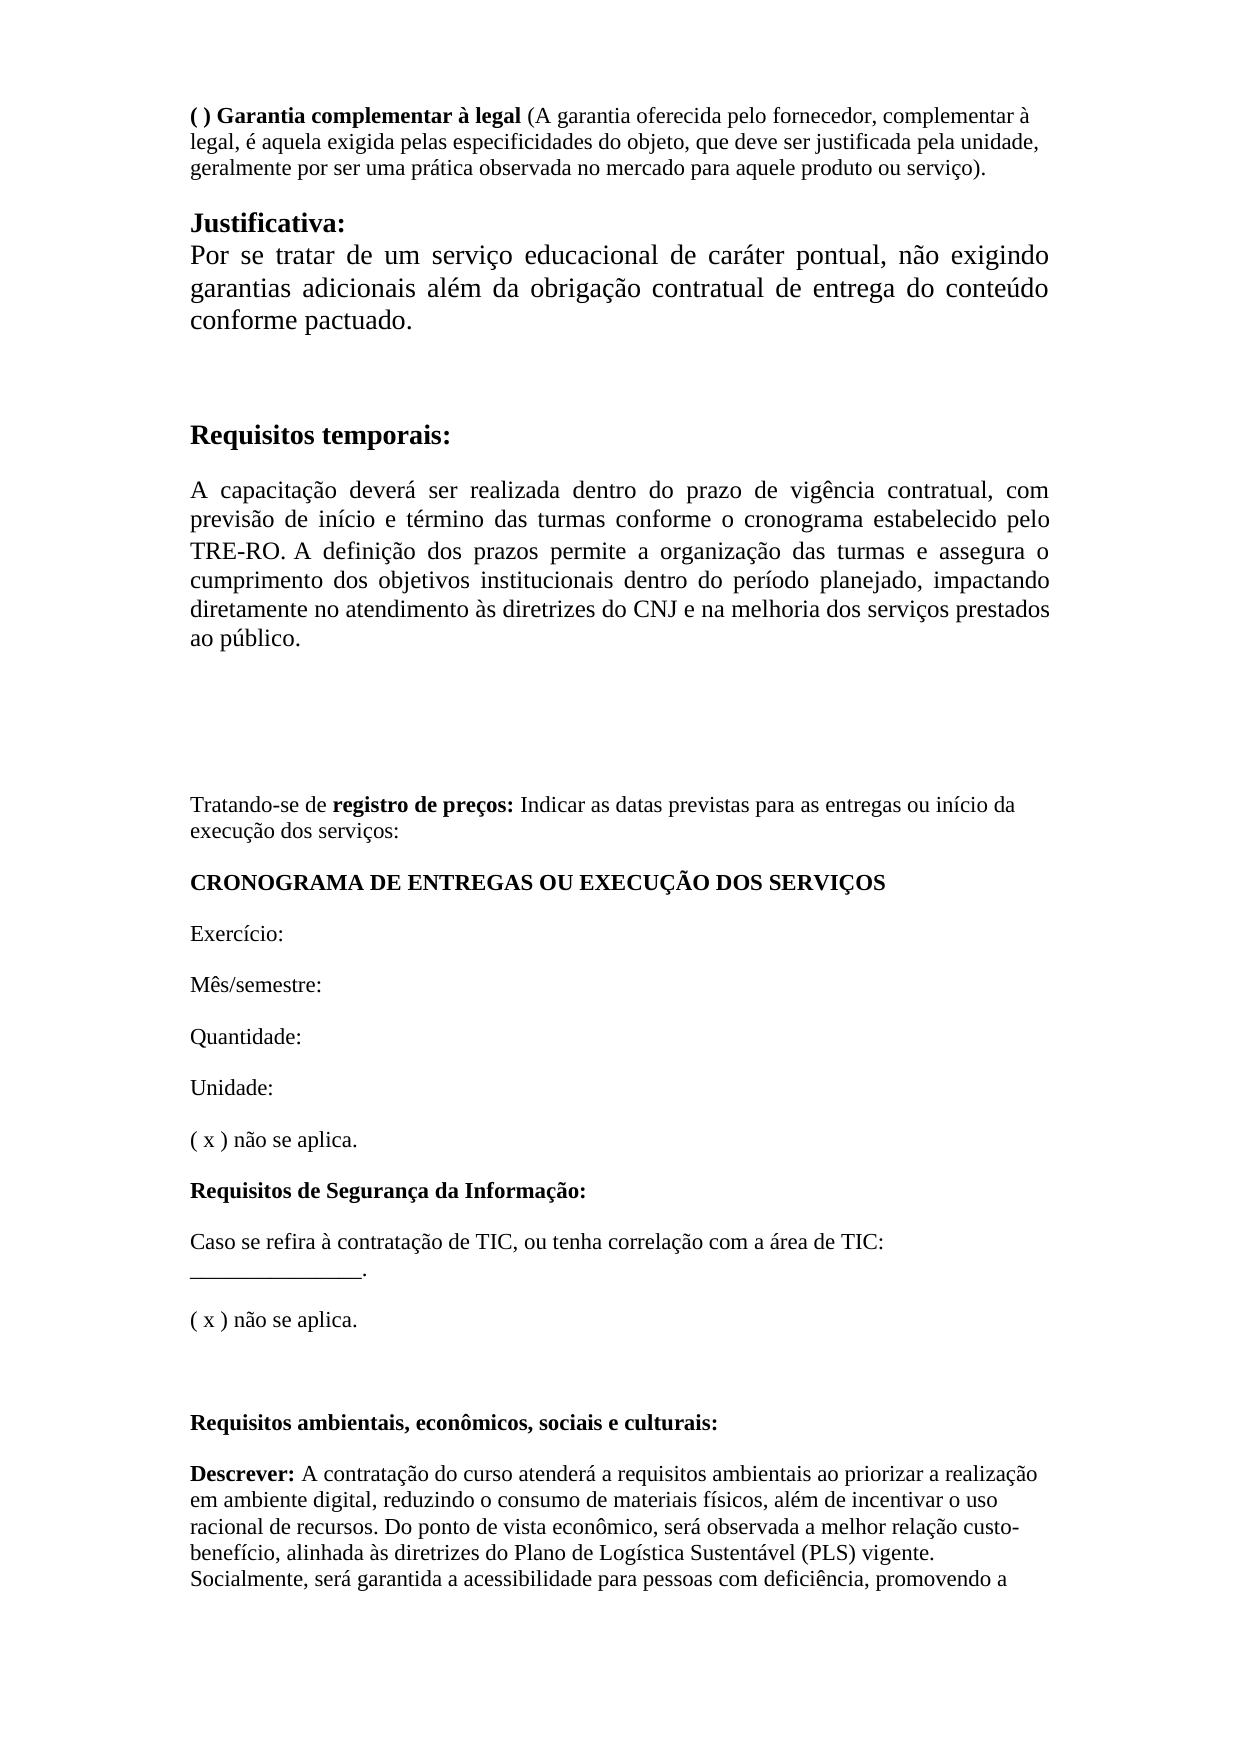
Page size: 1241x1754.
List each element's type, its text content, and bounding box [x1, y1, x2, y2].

text Quantidade: [190, 1023, 1051, 1049]
text ( ) Garantia complementar à legal (A garantia oferecida pelo fornecedor, complementar à legal, é aquela exigida pelas especificidades do objeto, que deve ser justificada pela unidade, geralmente por ser uma prática observada no mercado para aquele produto ou serviço). [190, 102, 1051, 181]
text Requisitos temporais: [190, 418, 1051, 450]
text ( x ) não se aplica. [190, 1126, 1051, 1152]
text Requisitos ambientais, econômicos, sociais e culturais: [190, 1409, 1051, 1435]
text ( x ) não se aplica. [190, 1306, 1051, 1332]
text A capacitação deverá ser realizada dentro do prazo de vigência contratual, com previsão de início e término das turmas conforme o cronograma estabelecido pelo TRE-RO. A definição dos prazos permite a organização das turmas e assegura o cumprimento dos objetivos institucionais dentro do período planejado, impactando diretamente no atendimento às diretrizes do CNJ e na melhoria dos serviços prestados ao público. [190, 475, 1051, 651]
text Requisitos de Segurança da Informação: [190, 1177, 1051, 1203]
text Caso se refira à contratação de TIC, ou tenha correlação com a área de TIC: _______________. [190, 1228, 1051, 1281]
text Unidade: [190, 1074, 1051, 1101]
text Exercício: [190, 920, 1051, 947]
text Justificativa: Por se tratar de um serviço educacional de caráter pontual, não exigindo garantias adicionais além da obrigação contratual de entrega do conteúdo conforme pactuado. [190, 206, 1051, 335]
text Descrever: A contratação do curso atenderá a requisitos ambientais ao priorizar a realização em ambiente digital, reduzindo o consumo de materiais físicos, além de incentivar o uso racional de recursos. Do ponto de vista econômico, será observada a melhor relação custo-benefício, alinhada às diretrizes do Plano de Logística Sustentável (PLS) vigente. Socialmente, será garantida a acessibilidade para pessoas com deficiência, promovendo a [190, 1460, 1051, 1592]
text CRONOGRAMA DE ENTREGAS OU EXECUÇÃO DOS SERVIÇOS [190, 869, 1051, 895]
text Tratando-se de registro de preços: Indicar as datas previstas para as entregas ou início da execução dos serviços: [190, 791, 1051, 844]
text Mês/semestre: [190, 972, 1051, 998]
